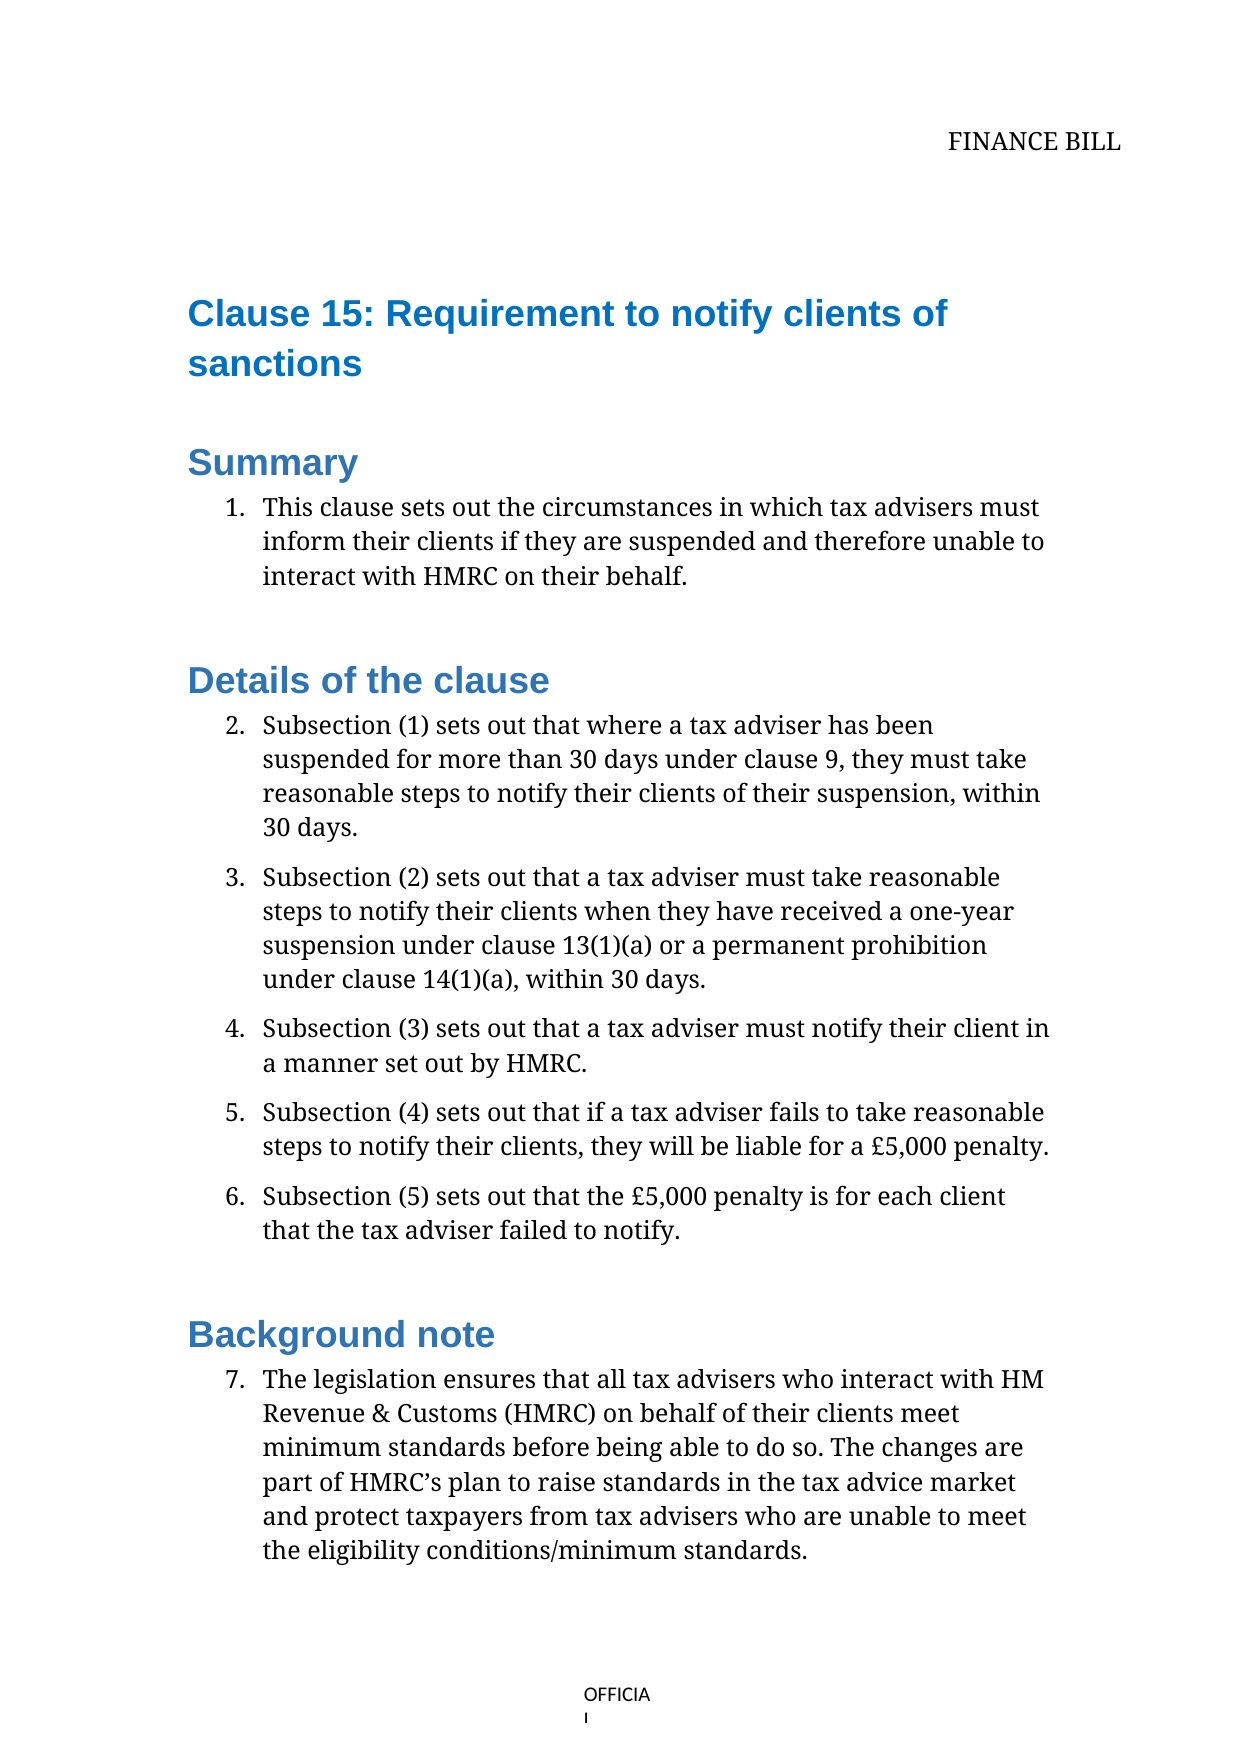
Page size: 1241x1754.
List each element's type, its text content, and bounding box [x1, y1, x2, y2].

list Subsection (4) sets out that if a tax adviser fails to take reasonable steps to notify their clients, they will be liable for a £5,000 penalty. [225, 1095, 1053, 1163]
subtitle Background note [187, 1312, 1053, 1356]
subtitle Details of the clause [187, 658, 1053, 701]
list Subsection (2) sets out that a tax adviser must take reasonable steps to notify their clients when they have received a one-year suspension under clause 13(1)(a) or a permanent prohibition under clause 14(1)(a), within 30 days. [225, 859, 1053, 996]
list The legislation ensures that all tax advisers who interact with HM Revenue & Customs (HMRC) on behalf of their clients meet minimum standards before being able to do so. The changes are part of HMRC’s plan to raise standards in the tax advice market and protect taxpayers from tax advisers who are unable to meet the eligibility conditions/minimum standards. [225, 1362, 1053, 1566]
subtitle Summary [187, 440, 1053, 483]
list Subsection (3) sets out that a tax adviser must notify their client in a manner set out by HMRC. [225, 1011, 1053, 1079]
list Subsection (5) sets out that the £5,000 penalty is for each client that the tax adviser failed to notify. [225, 1179, 1053, 1247]
list Subsection (1) sets out that where a tax adviser has been suspended for more than 30 days under clause 9, they must take reasonable steps to notify their clients of their suspension, within 30 days. [225, 707, 1053, 844]
subtitle Clause 15: Requirement to notify clients of sanctions [187, 291, 1053, 384]
list This clause sets out the circumstances in which tax advisers must inform their clients if they are suspended and therefore unable to interact with HMRC on their behalf. [225, 490, 1053, 592]
